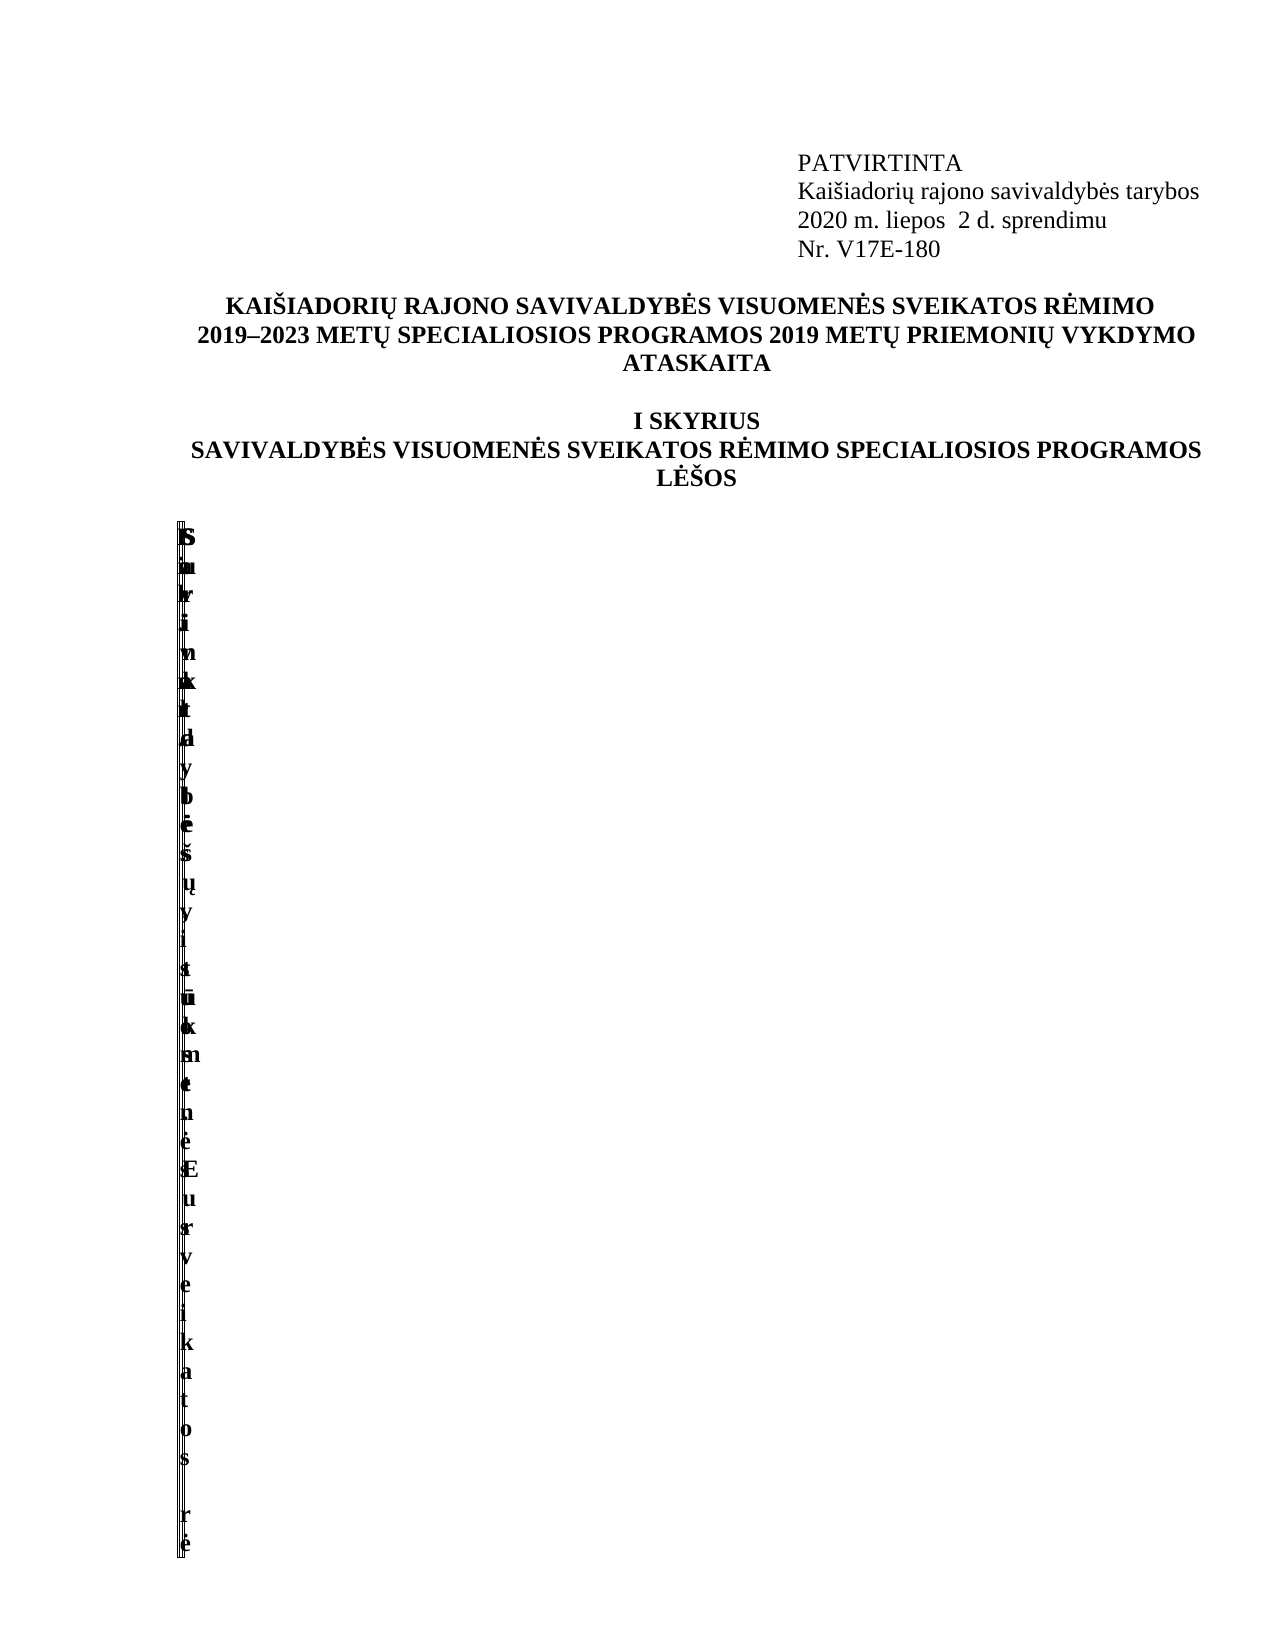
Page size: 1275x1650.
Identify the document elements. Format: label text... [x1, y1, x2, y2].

text KAIŠIADORIŲ RAJONO SAVIVALDYBĖS VISUOMENĖS SVEIKATOS RĖMIMO [177, 291, 1216, 320]
text I SKYRIUS [177, 406, 1216, 435]
text SAVIVALDYBĖS VISUOMENĖS SVEIKATOS RĖMIMO SPECIALIOSIOS PROGRAMOS LĖŠOS [177, 435, 1216, 492]
text Nr. V17E-180 [797, 234, 1216, 263]
text PATVIRTINTA [797, 148, 1216, 176]
text 2019–2023 METŲ SPECIALIOSIOS PROGRAMOS 2019 METŲ PRIEMONIŲ VYKDYMO ATASKAITA [177, 320, 1216, 377]
text Kaišiadorių rajono savivaldybės tarybos [797, 176, 1216, 205]
text 2020 m. liepos 2 d. sprendimu [797, 205, 1216, 234]
